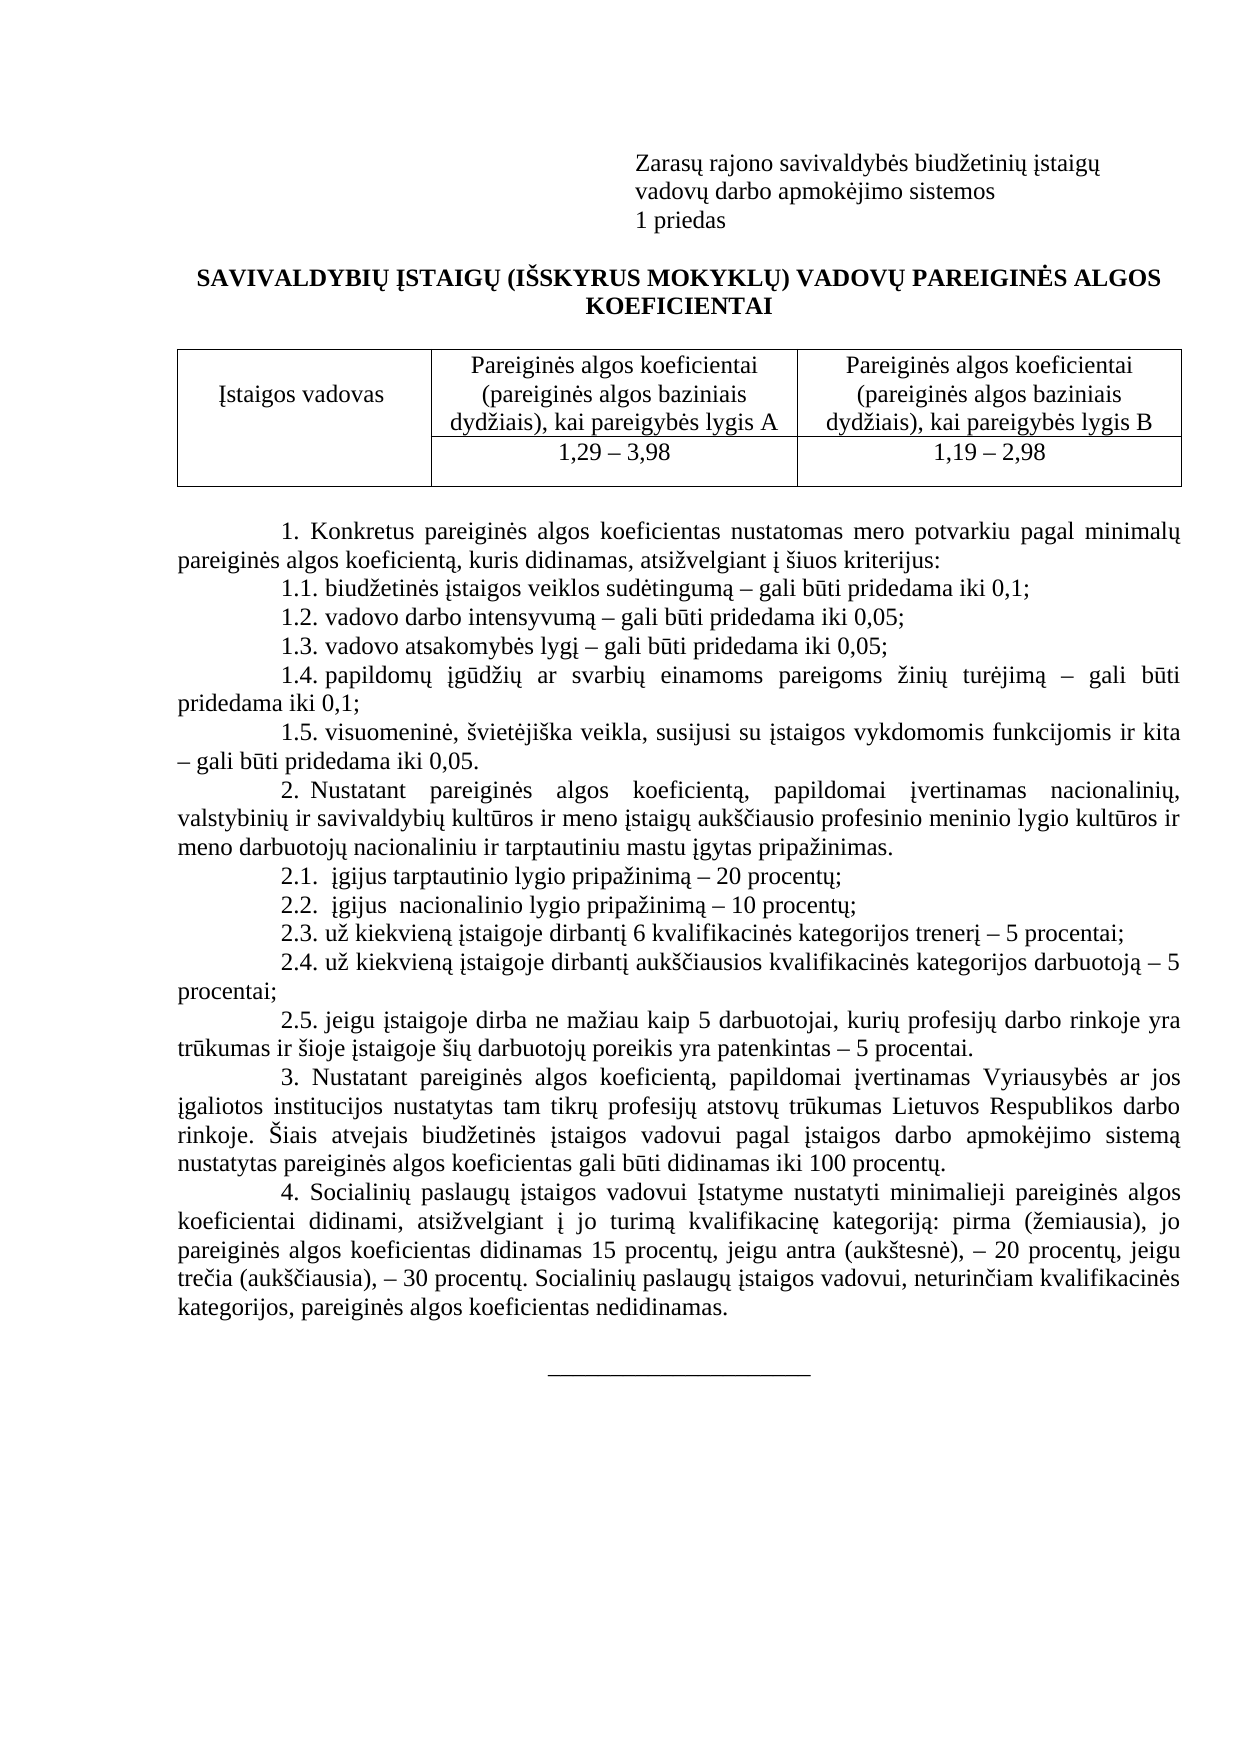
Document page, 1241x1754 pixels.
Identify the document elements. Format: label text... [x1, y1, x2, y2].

text 2.2. įgijus nacionalinio lygio pripažinimą – 10 procentų; [177, 890, 1181, 918]
text vadovų darbo apmokėjimo sistemos [177, 176, 1181, 205]
text 2.5. jeigu įstaigoje dirba ne mažiau kaip 5 darbuotojai, kurių profesijų darbo rinkoje yra trūkumas ir šioje įstaigoje šių darbuotojų poreikis yra patenkintas – 5 procentai. [177, 1005, 1181, 1062]
text 2.4. už kiekvieną įstaigoje dirbantį aukščiausios kvalifikacinės kategorijos darbuotoją – 5 procentai; [177, 947, 1181, 1005]
text 3. Nustatant pareiginės algos koeficientą, papildomai įvertinamas Vyriausybės ar jos įgaliotos institucijos nustatytas tam tikrų profesijų atstovų trūkumas Lietuvos Respublikos darbo rinkoje. Šiais atvejais biudžetinės įstaigos vadovui pagal įstaigos darbo apmokėjimo sistemą nustatytas pareiginės algos koeficientas gali būti didinamas iki 100 procentų. [177, 1062, 1181, 1177]
text 1.2. vadovo darbo intensyvumą – gali būti pridedama iki 0,05; [177, 602, 1181, 631]
table_header Pareiginės algos koeficientai (pareiginės algos baziniais dydžiais), kai pareigybės lygis A [432, 350, 797, 436]
text 1.5. visuomeninė, švietėjiška veikla, susijusi su įstaigos vykdomomis funkcijomis ir kita – gali būti pridedama iki 0,05. [177, 717, 1181, 775]
text Zarasų rajono savivaldybės biudžetinių įstaigų [177, 148, 1181, 176]
text 1 priedas [177, 205, 1181, 234]
text 2. Nustatant pareiginės algos koeficientą, papildomai įvertinamas nacionalinių, valstybinių ir savivaldybių kultūros ir meno įstaigų aukščiausio profesinio meninio lygio kultūros ir meno darbuotojų nacionaliniu ir tarptautiniu mastu įgytas pripažinimas. [177, 775, 1181, 861]
text SAVIVALDYBIŲ ĮSTAIGŲ (IŠSKYRUS MOKYKLŲ) VADOVŲ PAREIGINĖS ALGOS KOEFICIENTAI [177, 263, 1181, 320]
text 1.3. vadovo atsakomybės lygį – gali būti pridedama iki 0,05; [177, 631, 1181, 660]
table_header Įstaigos vadovas [178, 350, 431, 486]
text 2.1. įgijus tarptautinio lygio pripažinimą – 20 procentų; [177, 861, 1181, 890]
text _____________________ [177, 1350, 1181, 1378]
text 2.3. už kiekvieną įstaigoje dirbantį 6 kvalifikacinės kategorijos trenerį – 5 procentai; [177, 918, 1181, 947]
text 4. Socialinių paslaugų įstaigos vadovui Įstatyme nustatyti minimalieji pareiginės algos koeficientai didinami, atsižvelgiant į jo turimą kvalifikacinę kategoriją: pirma (žemiausia), jo pareiginės algos koeficientas didinamas 15 procentų, jeigu antra (aukštesnė), – 20 procentų, jeigu trečia (aukščiausia), – 30 procentų. Socialinių paslaugų įstaigos vadovui, neturinčiam kvalifikacinės kategorijos, pareiginės algos koeficientas nedidinamas. [177, 1177, 1181, 1321]
text 1.4. papildomų įgūdžių ar svarbių einamoms pareigoms žinių turėjimą – gali būti pridedama iki 0,1; [177, 660, 1181, 717]
text 1.1. biudžetinės įstaigos veiklos sudėtingumą – gali būti pridedama iki 0,1; [177, 573, 1181, 602]
table_cell 1,19 – 2,98 [798, 437, 1181, 486]
text 1. Konkretus pareiginės algos koeficientas nustatomas mero potvarkiu pagal minimalų pareiginės algos koeficientą, kuris didinamas, atsižvelgiant į šiuos kriterijus: [177, 516, 1181, 573]
table_header Pareiginės algos koeficientai (pareiginės algos baziniais dydžiais), kai pareigybės lygis B [798, 350, 1181, 436]
table_cell 1,29 – 3,98 [432, 437, 797, 486]
